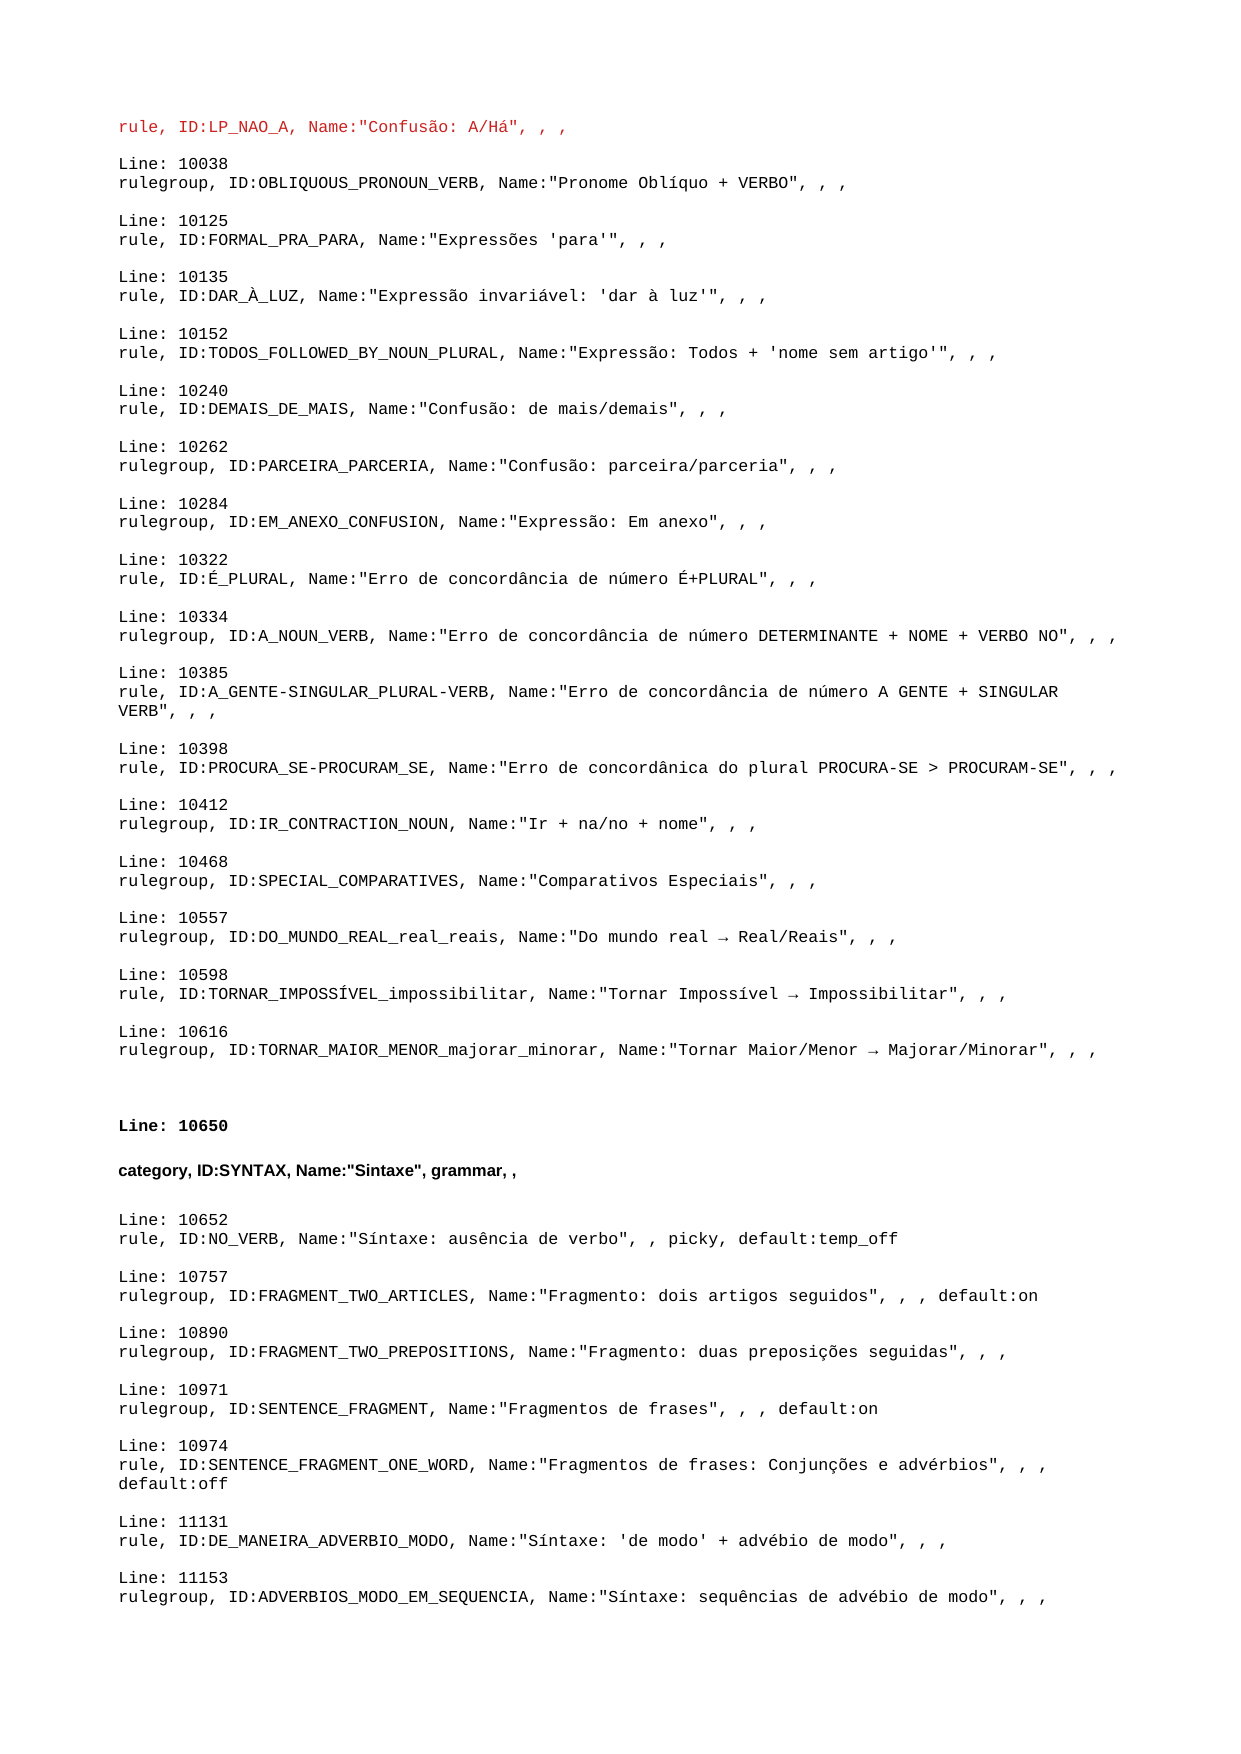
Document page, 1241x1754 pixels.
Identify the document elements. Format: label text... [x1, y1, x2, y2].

text Line: 10890 [118, 1325, 1122, 1344]
text Line: 10322 [118, 552, 1122, 571]
subtitle category, ID:SYNTAX, Name:"Sintaxe", grammar, , [118, 1161, 1122, 1180]
text rulegroup, ID:EM_ANEXO_CONFUSION, Name:"Expressão: Em anexo", , , [118, 514, 1122, 533]
text rulegroup, ID:OBLIQUOUS_PRONOUN_VERB, Name:"Pronome Oblíquo + VERBO", , , [118, 175, 1122, 193]
text Line: 10262 [118, 439, 1122, 457]
text Line: 10974 [118, 1438, 1122, 1457]
text Line: 10135 [118, 269, 1122, 288]
text rulegroup, ID:FRAGMENT_TWO_PREPOSITIONS, Name:"Fragmento: duas preposições seguidas", , , [118, 1344, 1122, 1363]
text rule, ID:DEMAIS_DE_MAIS, Name:"Confusão: de mais/demais", , , [118, 401, 1122, 420]
text Line: 10038 [118, 156, 1122, 175]
text rulegroup, ID:IR_CONTRACTION_NOUN, Name:"Ir + na/no + nome", , , [118, 816, 1122, 834]
text rulegroup, ID:SPECIAL_COMPARATIVES, Name:"Comparativos Especiais", , , [118, 872, 1122, 891]
text rule, ID:NO_VERB, Name:"Síntaxe: ausência de verbo", , picky, default:temp_off [118, 1231, 1122, 1249]
text rule, ID:SENTENCE_FRAGMENT_ONE_WORD, Name:"Fragmentos de frases: Conjunções e advérbios", , , default:off [118, 1457, 1122, 1494]
text Line: 10240 [118, 382, 1122, 401]
text Line: 10125 [118, 212, 1122, 231]
text Line: 10598 [118, 967, 1122, 985]
text rule, ID:DAR_À_LUZ, Name:"Expressão invariável: 'dar à luz'", , , [118, 288, 1122, 307]
text rulegroup, ID:SENTENCE_FRAGMENT, Name:"Fragmentos de frases", , , default:on [118, 1400, 1122, 1419]
text Line: 10412 [118, 797, 1122, 816]
text Line: 10152 [118, 326, 1122, 344]
text rulegroup, ID:ADVERBIOS_MODO_EM_SEQUENCIA, Name:"Síntaxe: sequências de advébio de modo", , , [118, 1589, 1122, 1608]
text Line: 10650 [118, 1117, 1122, 1136]
text rule, ID:PROCURA_SE-PROCURAM_SE, Name:"Erro de concordânica do plural PROCURA-SE > PROCURAM-SE", , , [118, 759, 1122, 778]
text Line: 10652 [118, 1212, 1122, 1231]
text Line: 11153 [118, 1570, 1122, 1589]
text rulegroup, ID:TORNAR_MAIOR_MENOR_majorar_minorar, Name:"Tornar Maior/Menor → Majorar/Minorar", , , [118, 1042, 1122, 1061]
text Line: 10468 [118, 853, 1122, 872]
text rule, ID:LP_NAO_A, Name:"Confusão: A/Há", , , [118, 118, 1122, 137]
text Line: 10385 [118, 665, 1122, 684]
text Line: 10398 [118, 740, 1122, 759]
text rulegroup, ID:FRAGMENT_TWO_ARTICLES, Name:"Fragmento: dois artigos seguidos", , , default:on [118, 1287, 1122, 1306]
text Line: 10334 [118, 608, 1122, 627]
text Line: 11131 [118, 1513, 1122, 1532]
text rule, ID:A_GENTE-SINGULAR_PLURAL-VERB, Name:"Erro de concordância de número A GENTE + SINGULAR VERB", , , [118, 684, 1122, 721]
text Line: 10557 [118, 910, 1122, 929]
text Line: 10757 [118, 1268, 1122, 1287]
text rule, ID:FORMAL_PRA_PARA, Name:"Expressões 'para'", , , [118, 231, 1122, 250]
text rule, ID:TODOS_FOLLOWED_BY_NOUN_PLURAL, Name:"Expressão: Todos + 'nome sem artigo'", , , [118, 344, 1122, 363]
text rule, ID:DE_MANEIRA_ADVERBIO_MODO, Name:"Síntaxe: 'de modo' + advébio de modo", , , [118, 1532, 1122, 1551]
text rulegroup, ID:DO_MUNDO_REAL_real_reais, Name:"Do mundo real → Real/Reais", , , [118, 929, 1122, 948]
text Line: 10971 [118, 1381, 1122, 1400]
text rule, ID:É_PLURAL, Name:"Erro de concordância de número É+PLURAL", , , [118, 571, 1122, 589]
text rulegroup, ID:A_NOUN_VERB, Name:"Erro de concordância de número DETERMINANTE + NOME + VERBO NO", , , [118, 627, 1122, 646]
text rulegroup, ID:PARCEIRA_PARCERIA, Name:"Confusão: parceira/parceria", , , [118, 457, 1122, 476]
text Line: 10616 [118, 1023, 1122, 1042]
text rule, ID:TORNAR_IMPOSSÍVEL_impossibilitar, Name:"Tornar Impossível → Impossibilitar", , , [118, 985, 1122, 1004]
text Line: 10284 [118, 495, 1122, 514]
